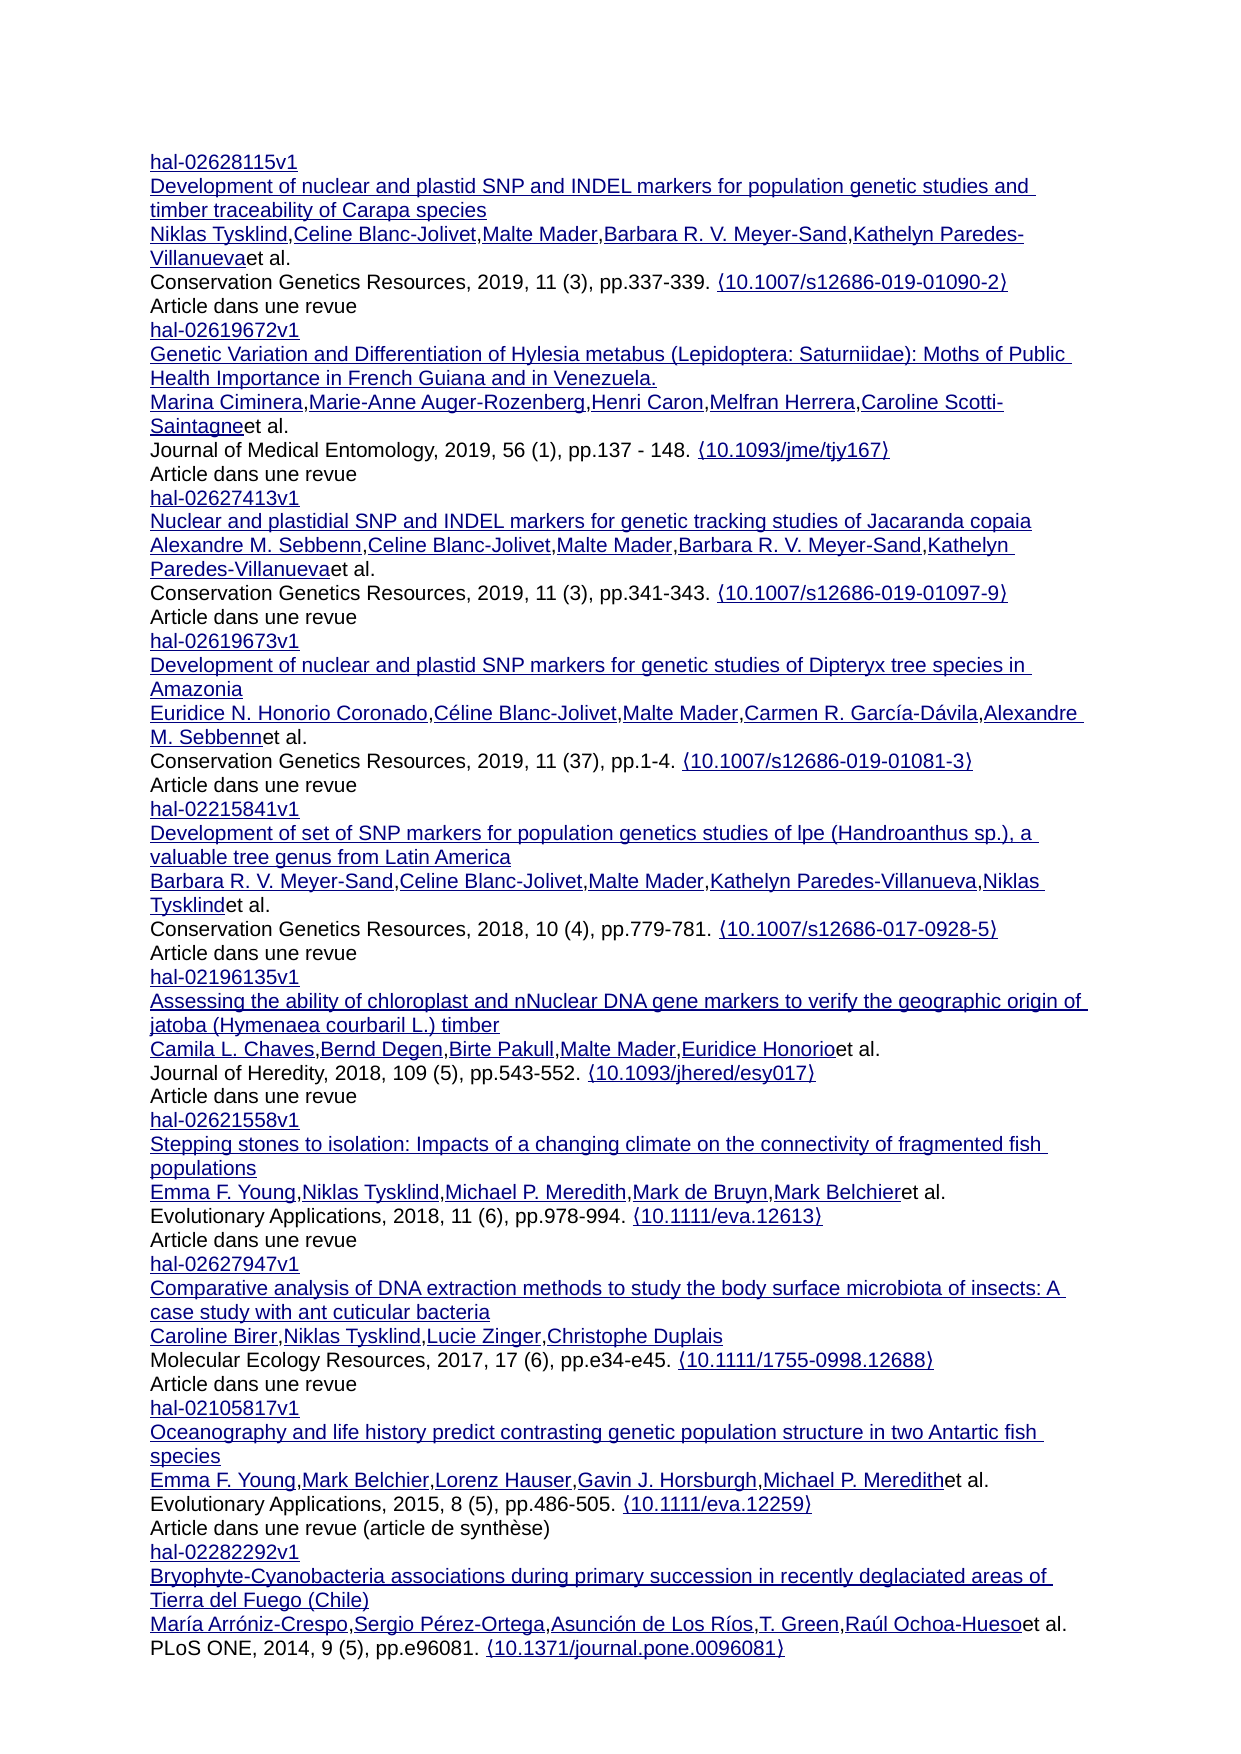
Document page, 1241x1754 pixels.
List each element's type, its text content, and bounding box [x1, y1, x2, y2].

table_cell Development of nuclear and plastid SNP markers for genetic studies of Dipteryx tree species in Amazonia Euridice N. Honorio Coronado,Céline Blanc-Jolivet,Malte Mader,Carmen R. García-Dávila,Alexandre M. Sebbennet al. Conservation Genetics Resources, 2019, 11 (37), pp.1-4. ⟨10.1007/s12686-019-01081-3⟩ Article dans une revue hal-02215841v1 [150, 653, 1090, 821]
table_cell Assessing the ability of chloroplast and nNuclear DNA gene markers to verify the geographic origin of jatoba (Hymenaea courbaril L.) timber Camila L. Chaves,Bernd Degen,Birte Pakull,Malte Mader,Euridice Honorioet al. Journal of Heredity, 2018, 109 (5), pp.543-552. ⟨10.1093/jhered/esy017⟩ Article dans une revue hal-02621558v1 [150, 989, 1090, 1132]
table_cell Nuclear and plastidial SNP and INDEL markers for genetic tracking studies of Jacaranda copaia Alexandre M. Sebbenn,Celine Blanc-Jolivet,Malte Mader,Barbara R. V. Meyer-Sand,Kathelyn Paredes-Villanuevaet al. Conservation Genetics Resources, 2019, 11 (3), pp.341-343. ⟨10.1007/s12686-019-01097-9⟩ Article dans une revue hal-02619673v1 [150, 509, 1090, 653]
table_cell Development of nuclear and plastid SNP and INDEL markers for population genetic studies and timber traceability of Carapa species Niklas Tysklind,Celine Blanc-Jolivet,Malte Mader,Barbara R. V. Meyer-Sand,Kathelyn Paredes-Villanuevaet al. Conservation Genetics Resources, 2019, 11 (3), pp.337-339. ⟨10.1007/s12686-019-01090-2⟩ Article dans une revue hal-02619672v1 [150, 174, 1090, 342]
table_cell hal-02628115v1 [150, 150, 1090, 174]
table_cell Comparative analysis of DNA extraction methods to study the body surface microbiota of insects: A case study with ant cuticular bacteria Caroline Birer,Niklas Tysklind,Lucie Zinger,Christophe Duplais Molecular Ecology Resources, 2017, 17 (6), pp.e34-e45. ⟨10.1111/1755-0998.12688⟩ Article dans une revue hal-02105817v1 [150, 1276, 1090, 1420]
table_cell Genetic Variation and Differentiation of Hylesia metabus (Lepidoptera: Saturniidae): Moths of Public Health Importance in French Guiana and in Venezuela. Marina Ciminera,Marie-Anne Auger-Rozenberg,Henri Caron,Melfran Herrera,Caroline Scotti-Saintagneet al. Journal of Medical Entomology, 2019, 56 (1), pp.137 - 148. ⟨10.1093/jme/tjy167⟩ Article dans une revue hal-02627413v1 [150, 342, 1090, 509]
table_cell Oceanography and life history predict contrasting genetic population structure in two Antartic fish species Emma F. Young,Mark Belchier,Lorenz Hauser,Gavin J. Horsburgh,Michael P. Meredithet al. Evolutionary Applications, 2015, 8 (5), pp.486-505. ⟨10.1111/eva.12259⟩ Article dans une revue (article de synthèse) hal-02282292v1 [150, 1420, 1090, 1563]
table_cell Bryophyte-Cyanobacteria associations during primary succession in recently deglaciated areas of Tierra del Fuego (Chile) María Arróniz-Crespo,Sergio Pérez-Ortega,Asunción de Los Ríos,T. Green,Raúl Ochoa-Huesoet al. PLoS ONE, 2014, 9 (5), pp.e96081. ⟨10.1371/journal.pone.0096081⟩ [150, 1564, 1090, 1659]
table_cell Stepping stones to isolation: Impacts of a changing climate on the connectivity of fragmented fish populations Emma F. Young,Niklas Tysklind,Michael P. Meredith,Mark de Bruyn,Mark Belchieret al. Evolutionary Applications, 2018, 11 (6), pp.978-994. ⟨10.1111/eva.12613⟩ Article dans une revue hal-02627947v1 [150, 1132, 1090, 1276]
table_cell Development of set of SNP markers for population genetics studies of lpe (Handroanthus sp.), a valuable tree genus from Latin America Barbara R. V. Meyer-Sand,Celine Blanc-Jolivet,Malte Mader,Kathelyn Paredes-Villanueva,Niklas Tysklindet al. Conservation Genetics Resources, 2018, 10 (4), pp.779-781. ⟨10.1007/s12686-017-0928-5⟩ Article dans une revue hal-02196135v1 [150, 821, 1090, 988]
